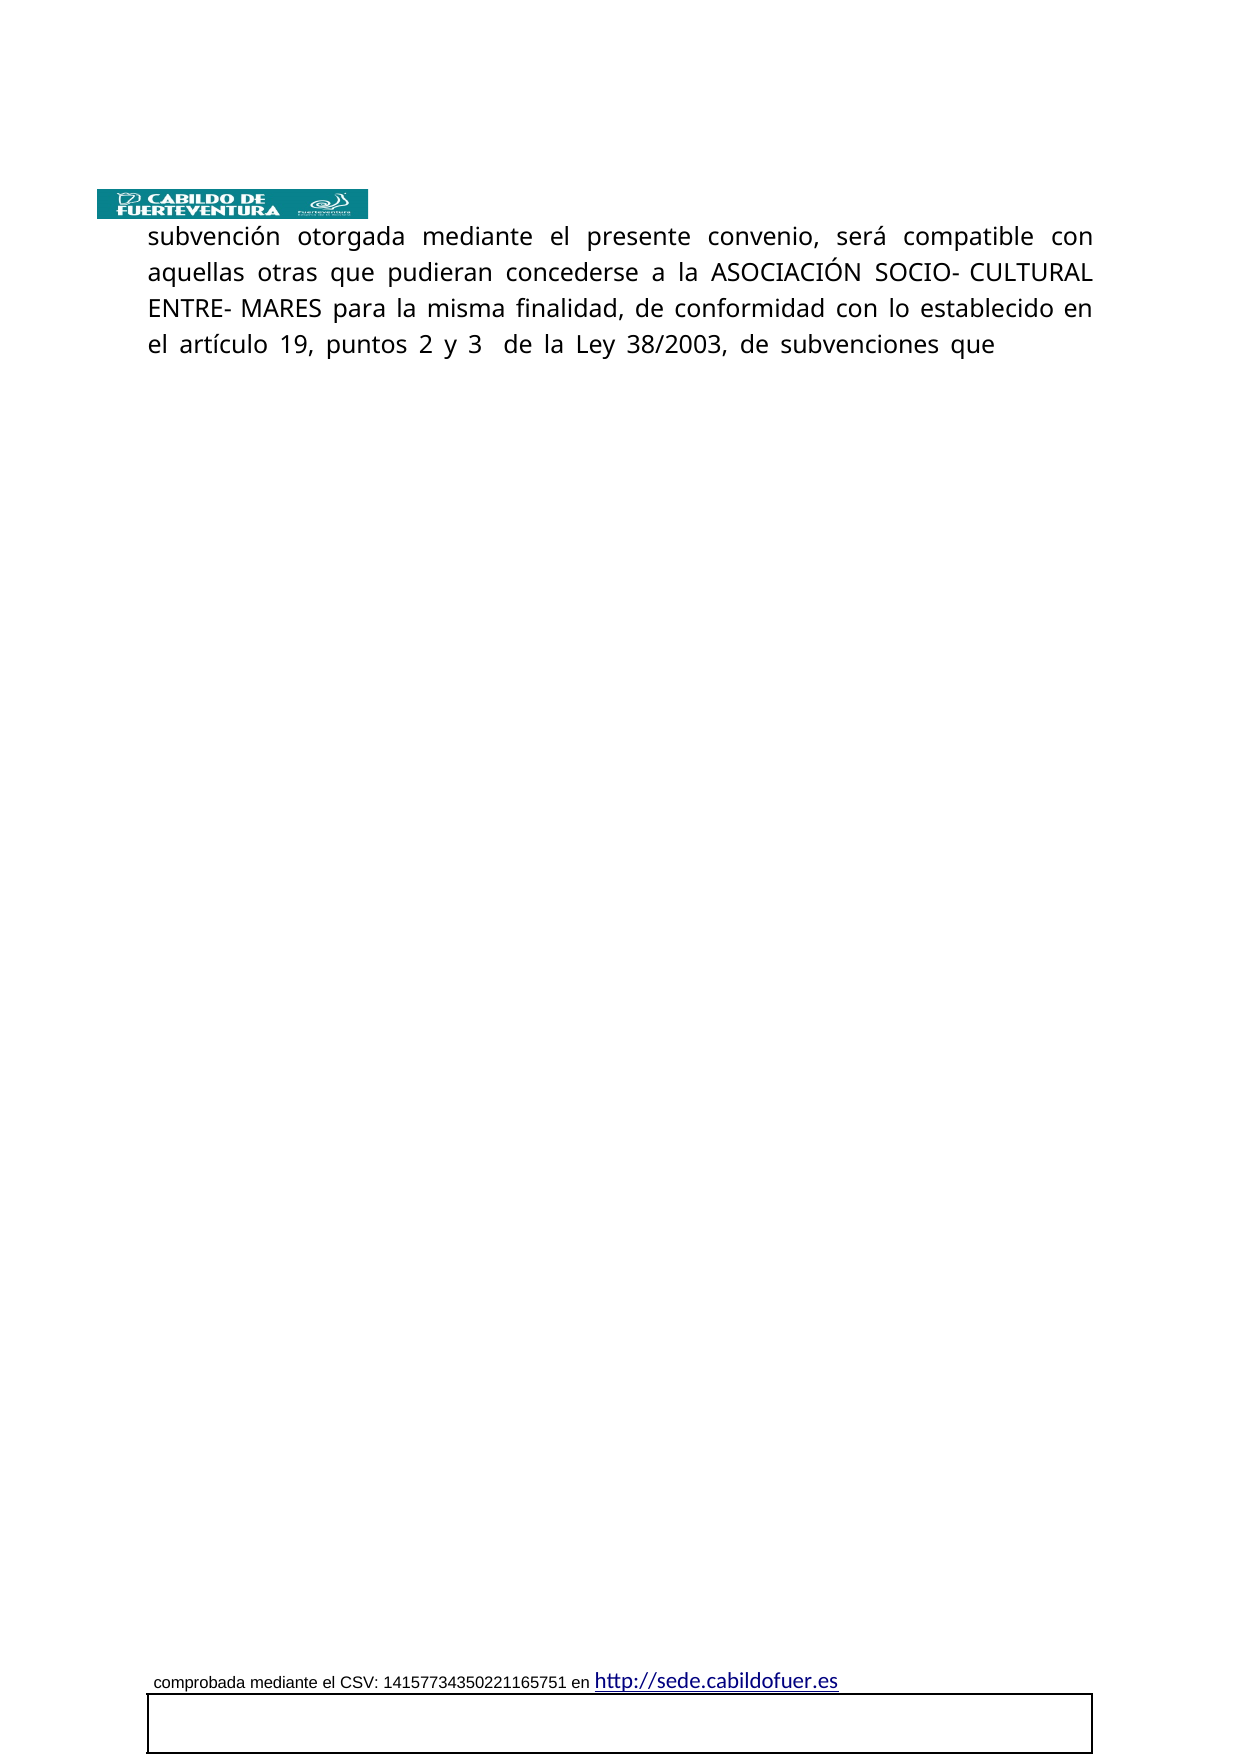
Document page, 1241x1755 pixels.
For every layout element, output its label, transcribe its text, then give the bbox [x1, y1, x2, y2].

picture [97, 189, 369, 219]
text subvención otorgada mediante el presente convenio, será compatible con aquellas otras que pudieran concederse a la ASOCIACIÓN SOCIO- CULTURAL ENTRE- MARES para la misma finalidad, de conformidad con lo establecido en el artículo 19, puntos 2 y 3 de la Ley 38/2003, de subvenciones que [147, 219, 1093, 360]
